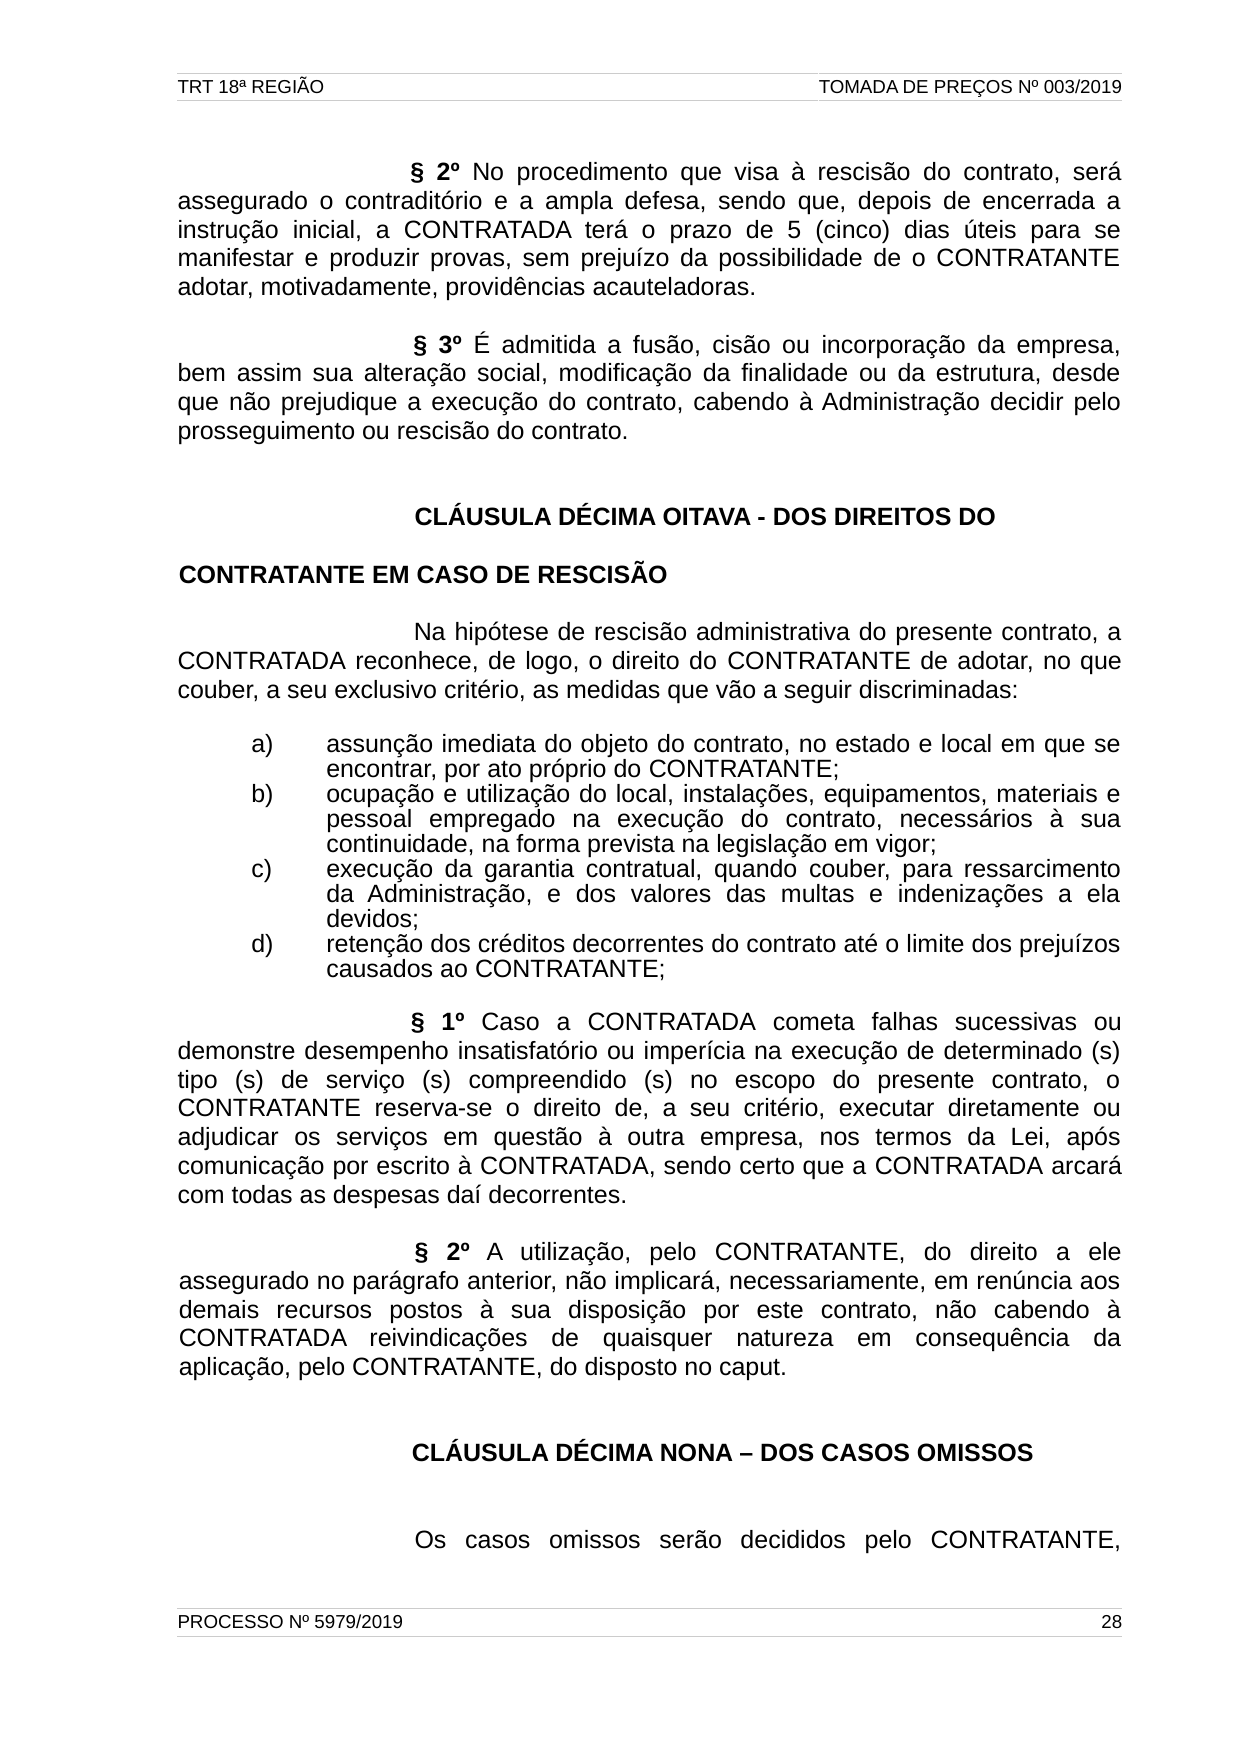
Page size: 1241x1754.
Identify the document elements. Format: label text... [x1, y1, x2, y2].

text Os casos omissos serão decididos pelo CONTRATANTE, [178, 1525, 1122, 1553]
text § 2º No procedimento que visa à rescisão do contrato, será assegurado o contraditório e a ampla defesa, sendo que, depois de encerrada a instrução inicial, a CONTRATADA terá o prazo de 5 (cinco) dias úteis para se manifestar e produzir provas, sem prejuízo da possibilidade de o CONTRATANTE adotar, motivadamente, providências acauteladoras. [177, 157, 1122, 301]
text § 2º A utilização, pelo CONTRATANTE, do direito a ele assegurado no parágrafo anterior, não implicará, necessariamente, em renúncia aos demais recursos postos à sua disposição por este contrato, não cabendo à CONTRATADA reivindicações de quaisquer natureza em consequência da aplicação, pelo CONTRATANTE, do disposto no caput. [178, 1237, 1122, 1381]
list retenção dos créditos decorrentes do contrato até o limite dos prejuízos causados ao CONTRATANTE; [251, 932, 1122, 982]
text § 1º Caso a CONTRATADA cometa falhas sucessivas ou demonstre desempenho insatisfatório ou imperícia na execução de determinado (s) tipo (s) de serviço (s) compreendido (s) no escopo do presente contrato, o CONTRATANTE reserva-se o direito de, a seu critério, executar diretamente ou adjudicar os serviços em questão à outra empresa, nos termos da Lei, após comunicação por escrito à CONTRATADA, sendo certo que a CONTRATADA arcará com todas as despesas daí decorrentes. [177, 1007, 1122, 1208]
text CLÁUSULA DÉCIMA OITAVA - DOS DIREITOS DO CONTRATANTE EM CASO DE RESCISÃO [178, 502, 1122, 588]
list assunção imediata do objeto do contrato, no estado e local em que se encontrar, por ato próprio do CONTRATANTE; [251, 732, 1122, 782]
text § 3º É admitida a fusão, cisão ou incorporação da empresa, bem assim sua alteração social, modificação da finalidade ou da estrutura, desde que não prejudique a execução do contrato, cabendo à Administração decidir pelo prosseguimento ou rescisão do contrato. [177, 330, 1122, 445]
list execução da garantia contratual, quando couber, para ressarcimento da Administração, e dos valores das multas e indenizações a ela devidos; [251, 857, 1122, 932]
text CLÁUSULA DÉCIMA NONA – DOS CASOS OMISSOS [177, 1438, 1122, 1467]
list ocupação e utilização do local, instalações, equipamentos, materiais e pessoal empregado na execução do contrato, necessários à sua continuidade, na forma prevista na legislação em vigor; [251, 782, 1122, 857]
text Na hipótese de rescisão administrativa do presente contrato, a CONTRATADA reconhece, de logo, o direito do CONTRATANTE de adotar, no que couber, a seu exclusivo critério, as medidas que vão a seguir discriminadas: [177, 617, 1122, 703]
